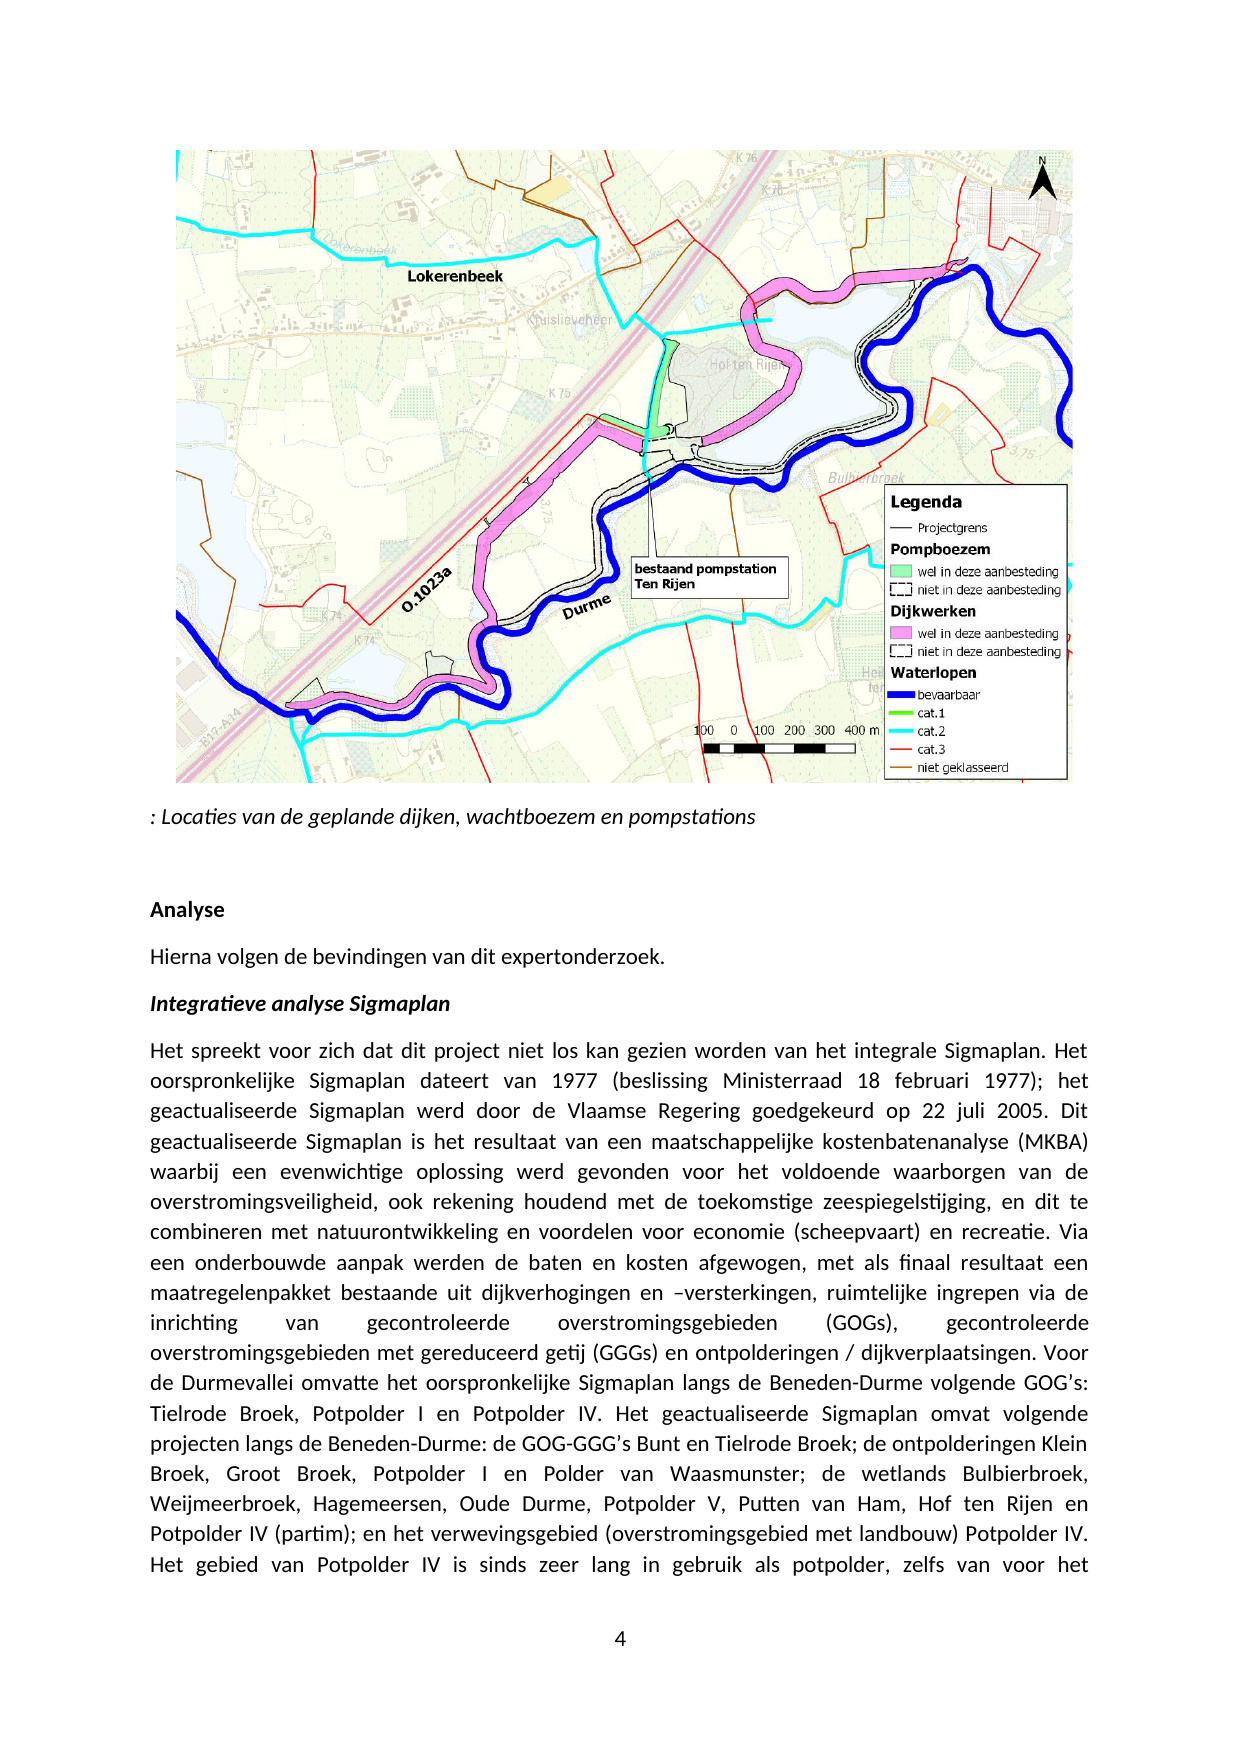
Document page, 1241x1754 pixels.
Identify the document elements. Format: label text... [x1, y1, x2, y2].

text : Locaties van de geplande dijken, wachtboezem en pompstations [150, 802, 1090, 830]
text Het spreekt voor zich dat dit project niet los kan gezien worden van het integrale Sigmaplan. Het oorspronkelijke Sigmaplan dateert van 1977 (beslissing Ministerraad 18 februari 1977); het geactualiseerde Sigmaplan werd door de Vlaamse Regering goedgekeurd op 22 juli 2005. Dit geactualiseerde Sigmaplan is het resultaat van een maatschappelijke kostenbatenanalyse (MKBA) waarbij een evenwichtige oplossing werd gevonden voor het voldoende waarborgen van de overstromingsveiligheid, ook rekening houdend met de toekomstige zeespiegelstijging, en dit te combineren met natuurontwikkeling en voordelen voor economie (scheepvaart) en recreatie. Via een onderbouwde aanpak werden de baten en kosten afgewogen, met als finaal resultaat een maatregelenpakket bestaande uit dijkverhogingen en –versterkingen, ruimtelijke ingrepen via de inrichting van gecontroleerde overstromingsgebieden (GOGs), gecontroleerde overstromingsgebieden met gereduceerd getij (GGGs) en ontpolderingen / dijkverplaatsingen. Voor de Durmevallei omvatte het oorspronkelijke Sigmaplan langs de Beneden-Durme volgende GOG’s: Tielrode Broek, Potpolder I en Potpolder IV. Het geactualiseerde Sigmaplan omvat volgende projecten langs de Beneden-Durme: de GOG-GGG’s Bunt en Tielrode Broek; de ontpolderingen Klein Broek, Groot Broek, Potpolder I en Polder van Waasmunster; de wetlands Bulbierbroek, Weijmeerbroek, Hagemeersen, Oude Durme, Potpolder V, Putten van Ham, Hof ten Rijen en Potpolder IV (partim); en het verwevingsgebied (overstromingsgebied met landbouw) Potpolder IV. Het gebied van Potpolder IV is sinds zeer lang in gebruik als potpolder, zelfs van voor het [150, 1036, 1090, 1578]
text Hierna volgen de bevindingen van dit expertonderzoek. [150, 942, 1090, 971]
text Analyse [150, 896, 1090, 924]
text Integratieve analyse Sigmaplan [150, 989, 1090, 1017]
